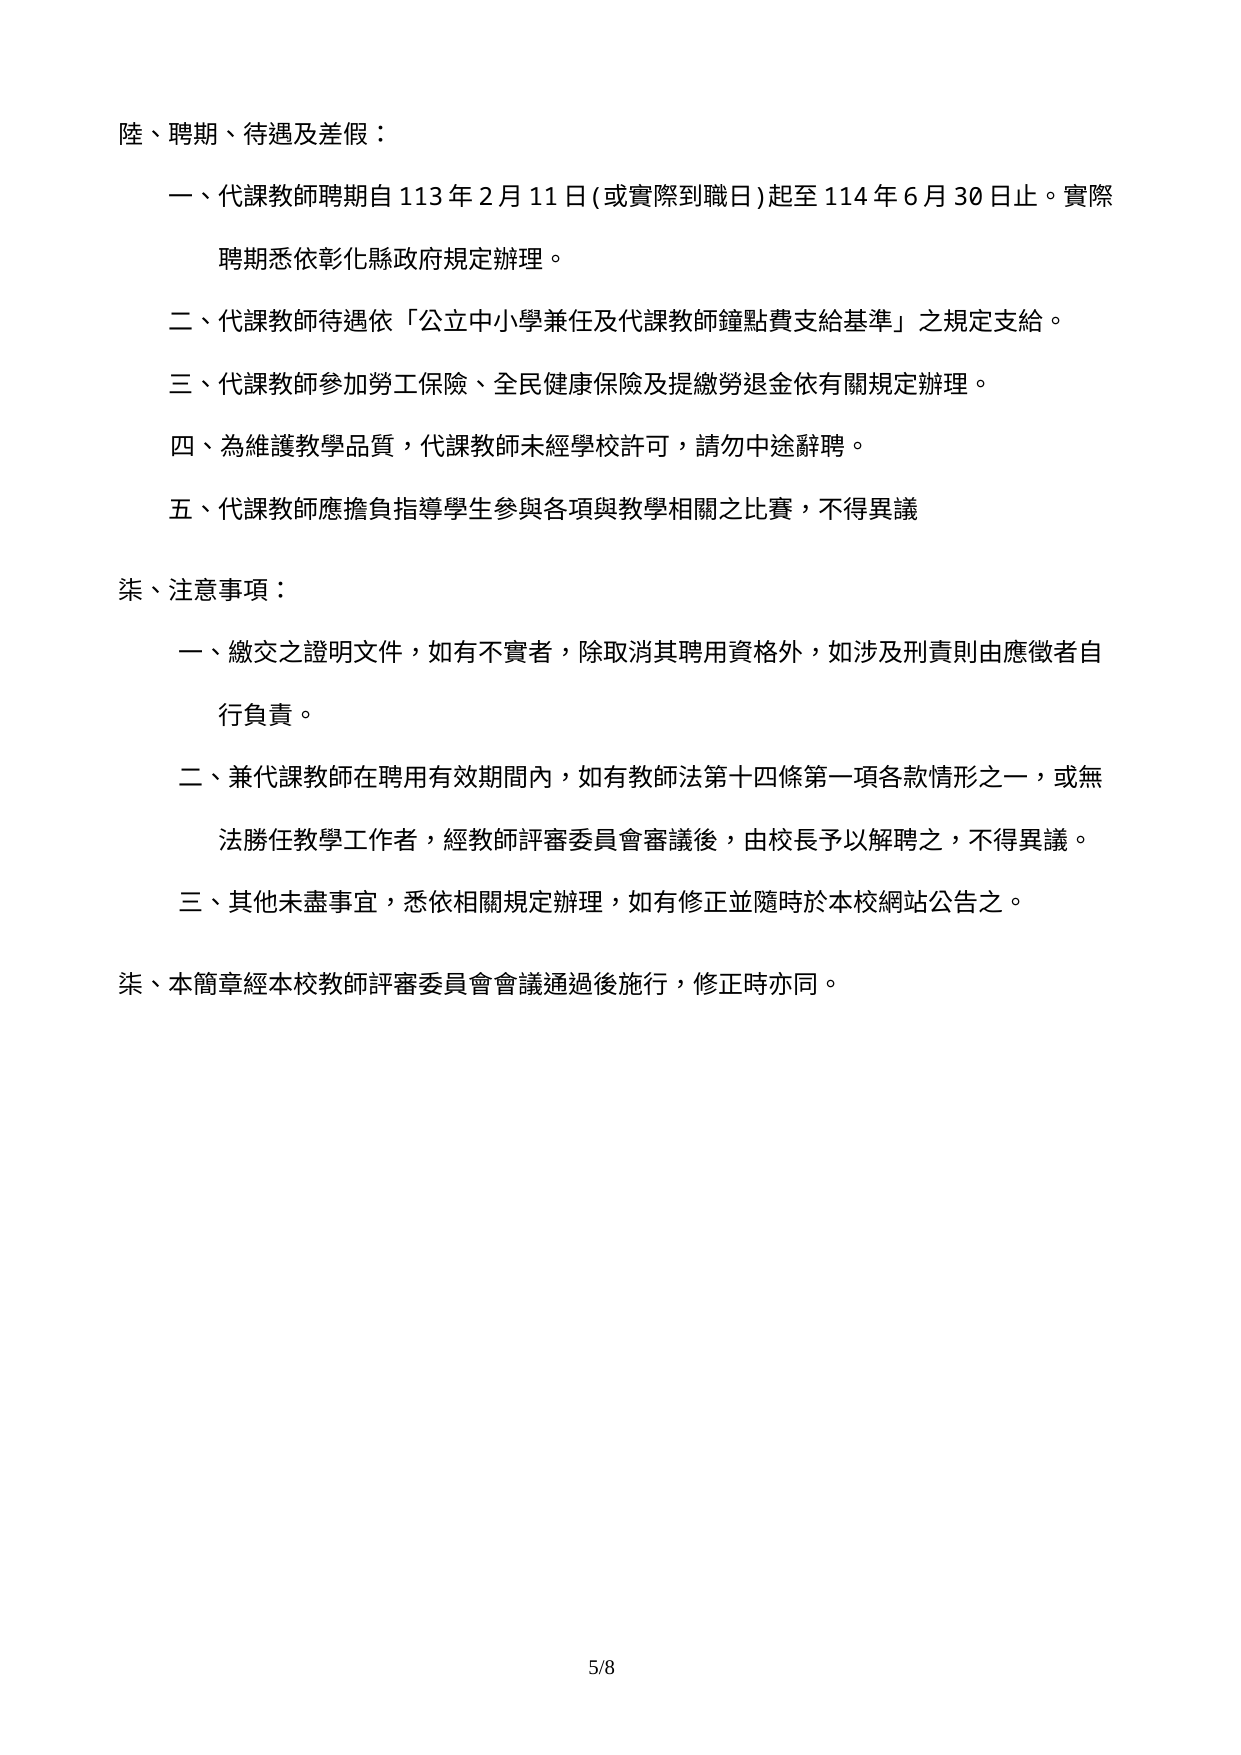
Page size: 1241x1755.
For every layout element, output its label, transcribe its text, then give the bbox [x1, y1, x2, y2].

text 三、其他未盡事宜，悉依相關規定辦理，如有修正並隨時於本校網站公告之。 [118, 859, 1122, 922]
text 陸、聘期、待遇及差假： [118, 91, 1122, 153]
text 二、代課教師待遇依「公立中小學兼任及代課教師鐘點費支給基準」之規定支給。 [168, 278, 1122, 341]
text 一、代課教師聘期自113年2月11日(或實際到職日)起至114年6月30日止。實際聘期悉依彰化縣政府規定辦理。 [168, 153, 1122, 278]
text 五、代課教師應擔負指導學生參與各項與教學相關之比賽，不得異議 [143, 466, 1122, 528]
text 一、繳交之證明文件，如有不實者，除取消其聘用資格外，如涉及刑責則由應徵者自行負責。 [118, 609, 1122, 734]
text 柒、注意事項： [118, 547, 1122, 609]
text 三、代課教師參加勞工保險、全民健康保險及提繳勞退金依有關規定辦理。 [168, 341, 1122, 403]
text 柒、本簡章經本校教師評審委員會會議通過後施行，修正時亦同。 [118, 941, 1122, 1003]
text 四、為維護教學品質，代課教師未經學校許可，請勿中途辭聘。 [143, 403, 1122, 466]
text 二、兼代課教師在聘用有效期間內，如有教師法第十四條第一項各款情形之一，或無法勝任教學工作者，經教師評審委員會審議後，由校長予以解聘之，不得異議。 [118, 734, 1122, 859]
